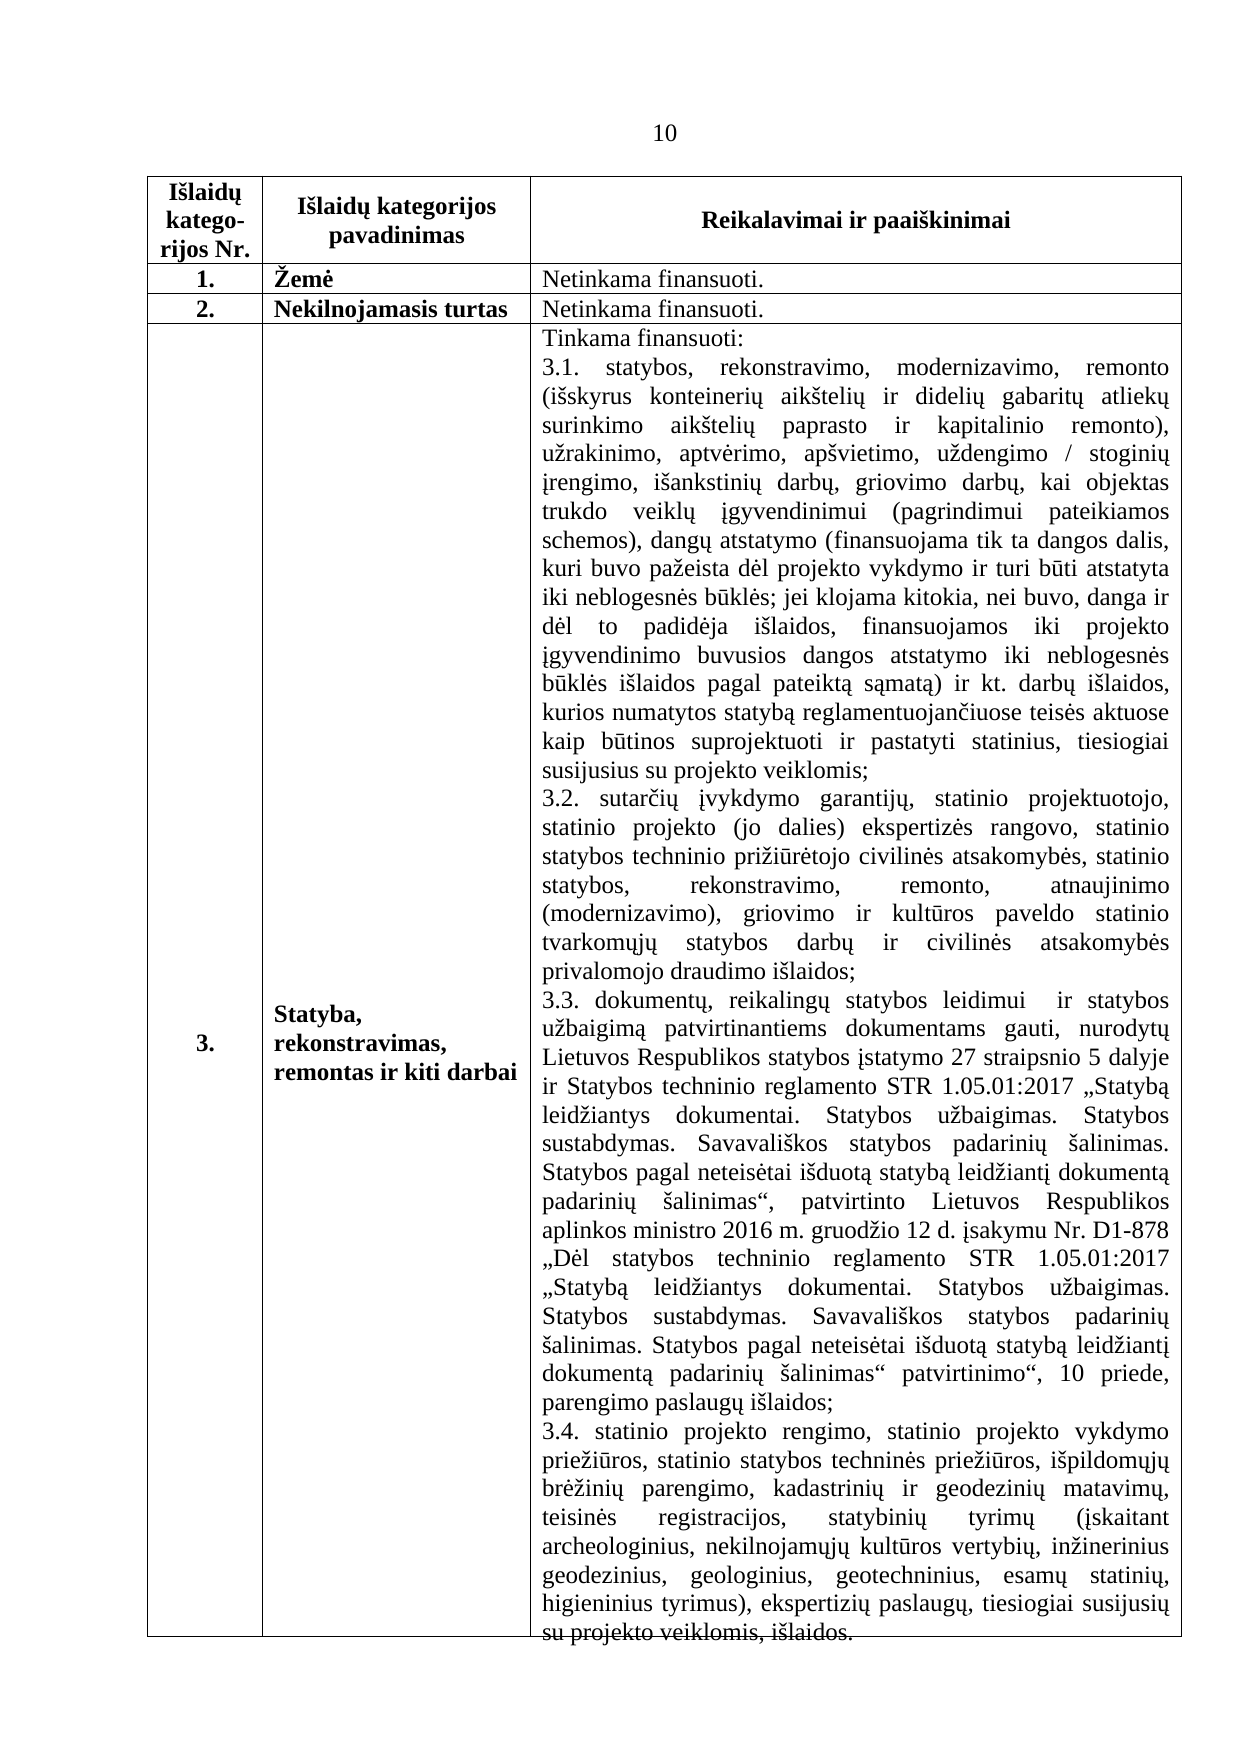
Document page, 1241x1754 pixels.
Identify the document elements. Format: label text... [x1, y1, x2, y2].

table_cell Žemė [263, 264, 530, 293]
table_cell Statyba, rekonstravimas, remontas ir kiti darbai [263, 324, 530, 1636]
table_cell Tinkama finansuoti: 3.1. statybos, rekonstravimo, modernizavimo, remonto (išskyrus konteinerių aikštelių ir didelių gabaritų atliekų surinkimo aikštelių paprasto ir kapitalinio remonto), užrakinimo, aptvėrimo, apšvietimo, uždengimo / stoginių įrengimo, išankstinių darbų, griovimo darbų, kai objektas trukdo veiklų įgyvendinimui (pagrindimui pateikiamos schemos), dangų atstatymo (finansuojama tik ta dangos dalis, kuri buvo pažeista dėl projekto vykdymo ir turi būti atstatyta iki neblogesnės būklės; jei klojama kitokia, nei buvo, danga ir dėl to padidėja išlaidos, finansuojamos iki projekto įgyvendinimo buvusios dangos atstatymo iki neblogesnės būklės išlaidos pagal pateiktą sąmatą) ir kt. darbų išlaidos, kurios numatytos statybą reglamentuojančiuose teisės aktuose kaip būtinos suprojektuoti ir pastatyti statinius, tiesiogiai susijusius su projekto veiklomis; 3.2. sutarčių įvykdymo garantijų, statinio projektuotojo, statinio projekto (jo dalies) ekspertizės rangovo, statinio statybos techninio prižiūrėtojo civilinės atsakomybės, statinio statybos, rekonstravimo, remonto, atnaujinimo (modernizavimo), griovimo ir kultūros paveldo statinio tvarkomųjų statybos darbų ir civilinės atsakomybės privalomojo draudimo išlaidos; 3.3. dokumentų, reikalingų statybos leidimui ir statybos užbaigimą patvirtinantiems dokumentams gauti, nurodytų Lietuvos Respublikos statybos įstatymo 27 straipsnio 5 dalyje ir Statybos techninio reglamento STR 1.05.01:2017 „Statybą leidžiantys dokumentai. Statybos užbaigimas. Statybos sustabdymas. Savavališkos statybos padarinių šalinimas. Statybos pagal neteisėtai išduotą statybą leidžiantį dokumentą padarinių šalinimas“, patvirtinto Lietuvos Respublikos aplinkos ministro 2016 m. gruodžio 12 d. įsakymu Nr. D1-878 „Dėl statybos techninio reglamento STR 1.05.01:2017 „Statybą leidžiantys dokumentai. Statybos užbaigimas. Statybos sustabdymas. Savavališkos statybos padarinių šalinimas. Statybos pagal neteisėtai išduotą statybą leidžiantį dokumentą padarinių šalinimas“ patvirtinimo“, 10 priede, parengimo paslaugų išlaidos; 3.4. statinio projekto rengimo, statinio projekto vykdymo priežiūros, statinio statybos techninės priežiūros, išpildomųjų brėžinių parengimo, kadastrinių ir geodezinių matavimų, teisinės registracijos, statybinių tyrimų (įskaitant archeologinius, nekilnojamųjų kultūros vertybių, inžinerinius geodezinius, geologinius, geotechninius, esamų statinių, higieninius tyrimus), ekspertizių paslaugų, tiesiogiai susijusių su projekto veiklomis, išlaidos. Netinkamos finansuoti konteinerių aikštelių ir didelių gabaritų atliekų surinkimo aikštelių paprasto ir kapitalinio remonto išlaidos. [531, 324, 1181, 1636]
table_header Reikalavimai ir paaiškinimai [531, 177, 1181, 263]
table_cell 1. [148, 264, 262, 293]
table_header Išlaidų kategorijos pavadinimas [263, 177, 530, 263]
table_cell 3. [148, 324, 262, 1636]
table_cell Netinkama finansuoti. [531, 264, 1181, 293]
table_cell Netinkama finansuoti. [531, 294, 1181, 322]
table_cell 2. [148, 294, 262, 322]
table_cell Nekilnojamasis turtas [263, 294, 530, 322]
table_header Išlaidų katego-rijos Nr. [148, 177, 262, 263]
